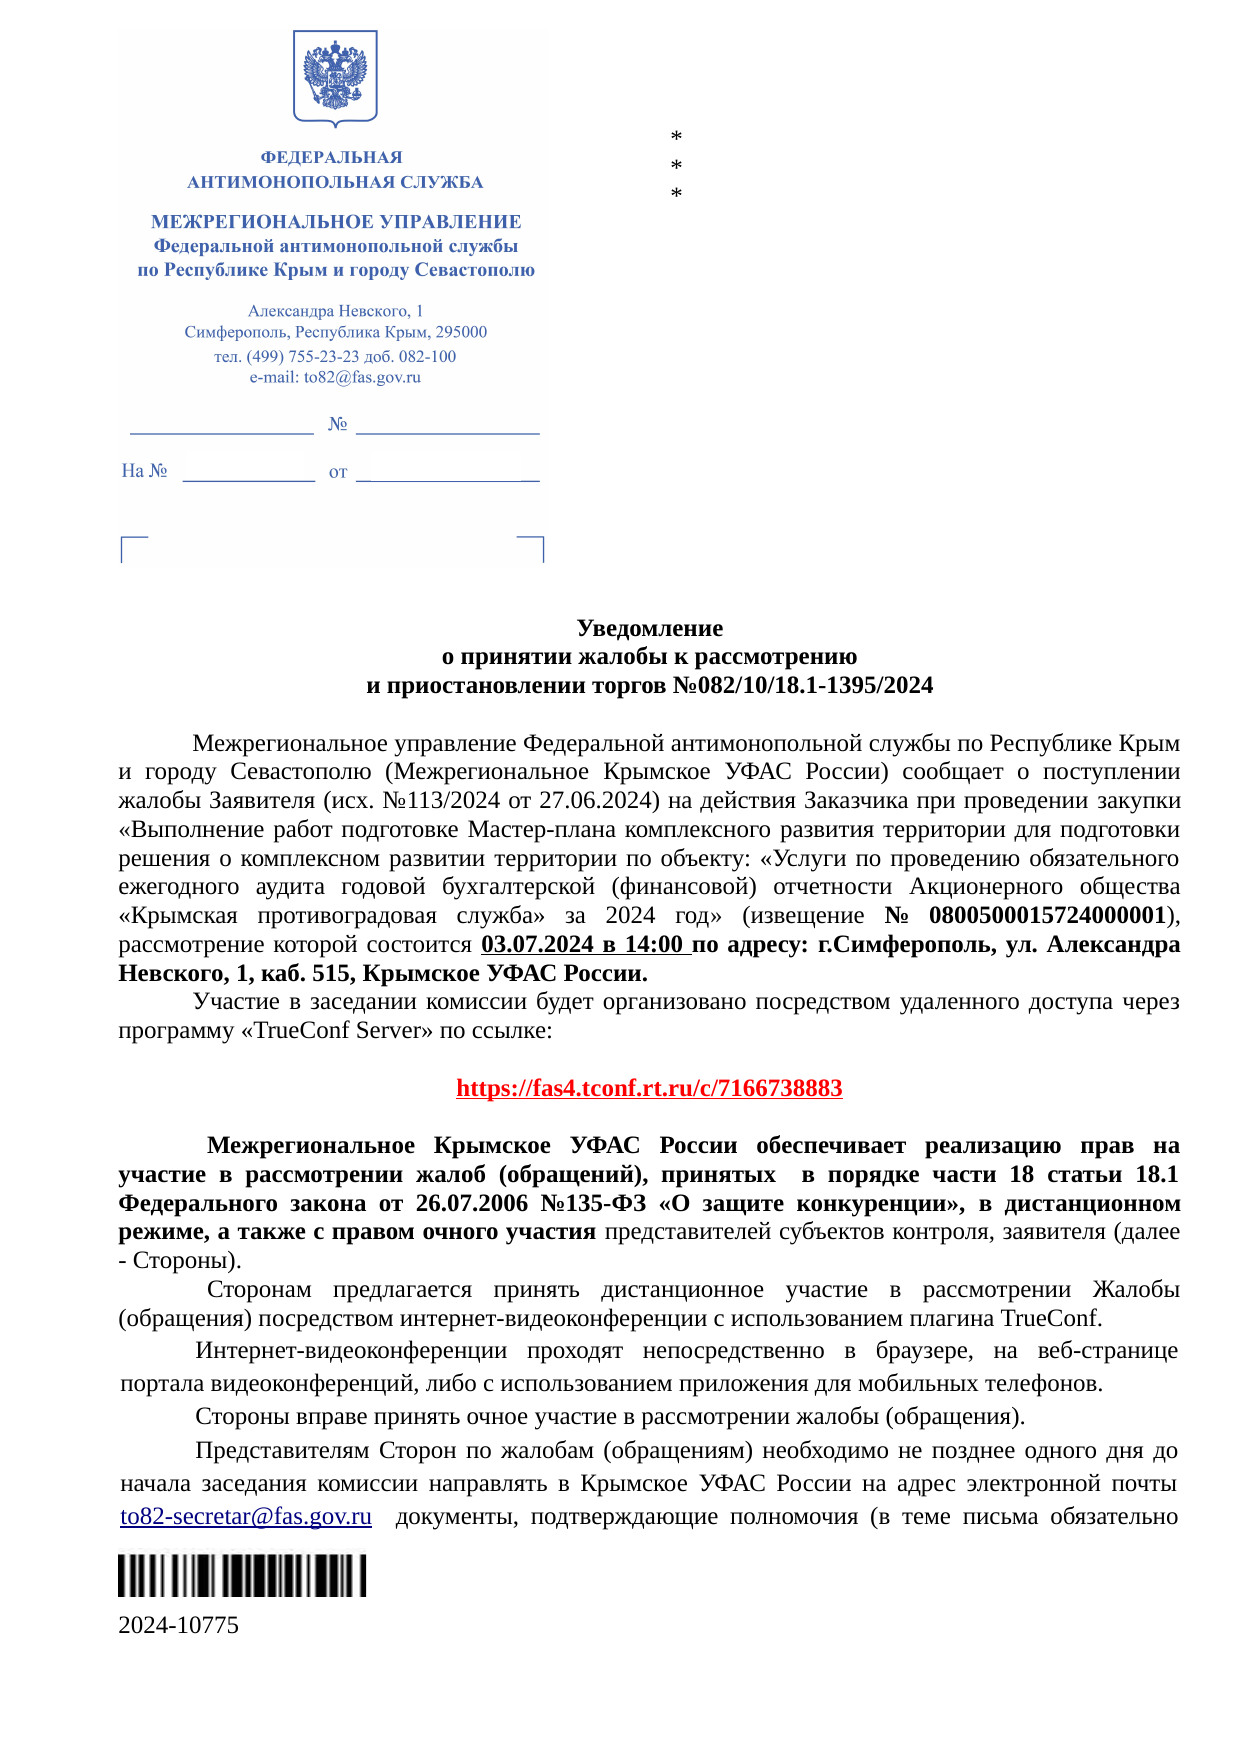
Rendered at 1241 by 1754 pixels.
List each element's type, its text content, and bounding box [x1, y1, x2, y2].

text Интернет-видеоконференции проходят непосредственно в браузере, на веб-странице портала видеоконференций, либо с использованием приложения для мобильных телефонов. [120, 1331, 1179, 1398]
text Сторонам предлагается принять дистанционное участие в рассмотрении Жалобы (обращения) посредством интернет-видеоконференции с использованием плагина TrueConf. [118, 1274, 1181, 1331]
text Стороны вправе принять очное участие в рассмотрении жалобы (обращения). [120, 1398, 1179, 1431]
table_header * * * [664, 118, 1181, 555]
text Межрегиональное Крымское УФАС России обеспечивает реализацию прав на участие в рассмотрении жалоб (обращений), принятых в порядке части 18 статьи 18.1 Федерального закона от 26.07.2006 №135-ФЗ «О защите конкуренции», в дистанционном режиме, а также с правом очного участия представителей субъектов контроля, заявителя (далее - Стороны). [118, 1130, 1181, 1274]
text и приостановлении торгов №082/10/18.1-1395/2024 [118, 670, 1181, 699]
text о принятии жалобы к рассмотрению [118, 641, 1181, 670]
text Межрегиональное управление Федеральной антимонопольной службы по Республике Крым и городу Севастополю (Межрегиональное Крымское УФАС России) сообщает о поступлении жалобы Заявителя (исх. №113/2024 от 27.06.2024) на действия Заказчика при проведении закупки «Выполнение работ подготовке Мастер-плана комплексного развития территории для подготовки решения о комплексном развитии территории по объекту: «Услуги по проведению обязательного ежегодного аудита годовой бухгалтерской (финансовой) отчетности Акционерного общества «Крымская противоградовая служба» за 2024 год» (извещение № 0800500015724000001), рассмотрение которой состоится 03.07.2024 в 14:00 по адресу: г.Симферополь, ул. Александра Невского, 1, каб. 515, Крымское УФАС России. [118, 728, 1181, 986]
picture [118, 29, 550, 567]
text Представителям Сторон по жалобам (обращениям) необходимо не позднее одного дня до начала заседания комиссии направлять в Крымское УФАС России на адрес электронной почты to82-secretar@fas.gov.ru документы, подтверждающие полномочия (в теме письма обязательно [120, 1431, 1179, 1531]
text Уведомление [118, 613, 1181, 641]
text Участие в заседании комиссии будет организовано посредством удаленного доступа через программу «TrueConf Server» по ссылке: [118, 986, 1181, 1044]
picture [118, 1548, 367, 1597]
text https://fas4.tconf.rt.ru/c/7166738883 [118, 1073, 1181, 1101]
